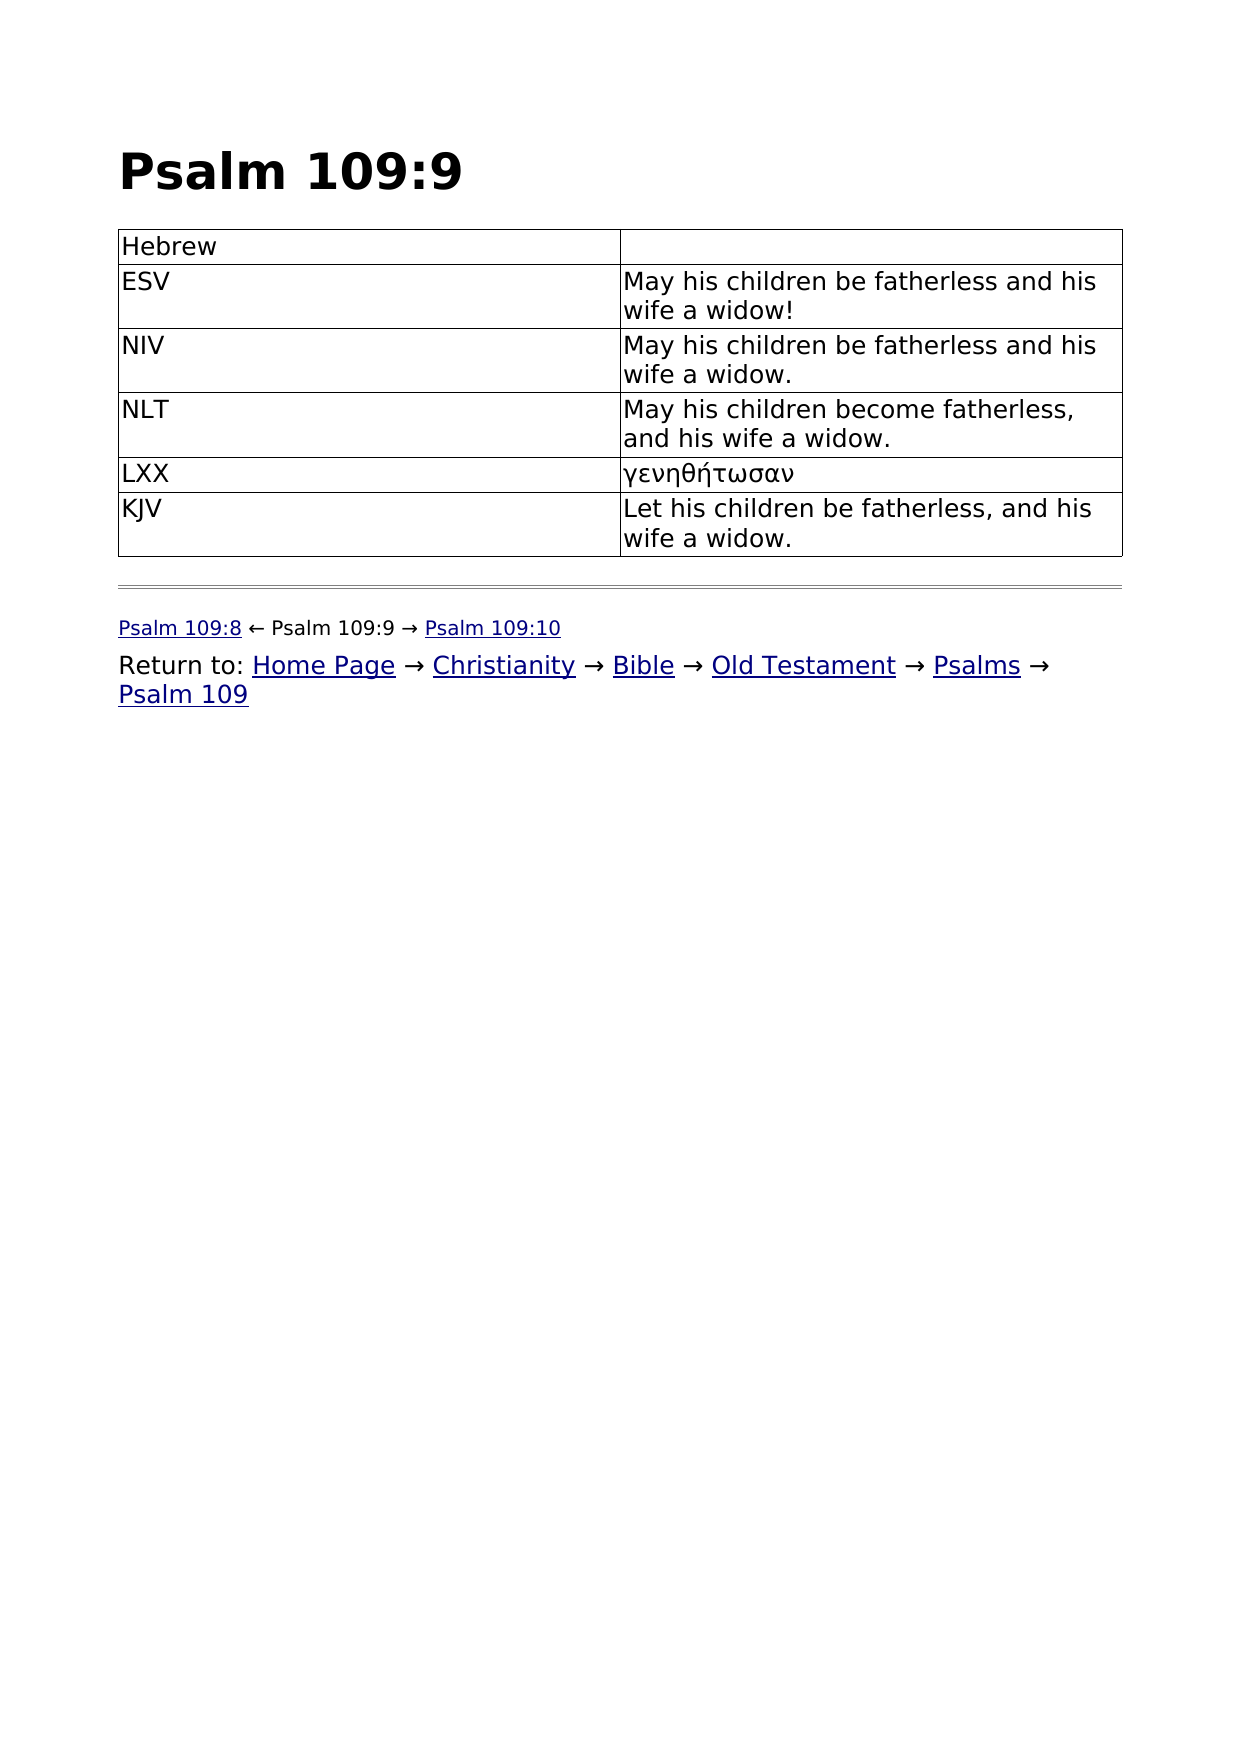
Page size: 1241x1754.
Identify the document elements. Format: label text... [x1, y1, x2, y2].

table_cell NIV [119, 329, 620, 392]
text Return to: Home Page → Christianity → Bible → Old Testament → Psalms → Psalm 109 [118, 651, 1122, 709]
table_cell LXX [119, 458, 620, 492]
table_cell KJV [119, 493, 620, 556]
table_cell May his children be fatherless and his wife a widow. [621, 329, 1122, 392]
subtitle Psalm 109:9 [118, 143, 1122, 201]
table_cell ESV [119, 265, 620, 328]
table_header Hebrew [119, 230, 620, 264]
table_cell May his children become fatherless, and his wife a widow. [621, 393, 1122, 457]
table_cell Let his children be fatherless, and his wife a widow. [621, 493, 1122, 556]
table_cell NLT [119, 393, 620, 457]
text Psalm 109:8 ← Psalm 109:9 → Psalm 109:10 [118, 617, 1122, 651]
table_header [621, 230, 1122, 264]
table_cell γενηθήτωσαν [621, 458, 1122, 492]
table_cell May his children be fatherless and his wife a widow! [621, 265, 1122, 328]
